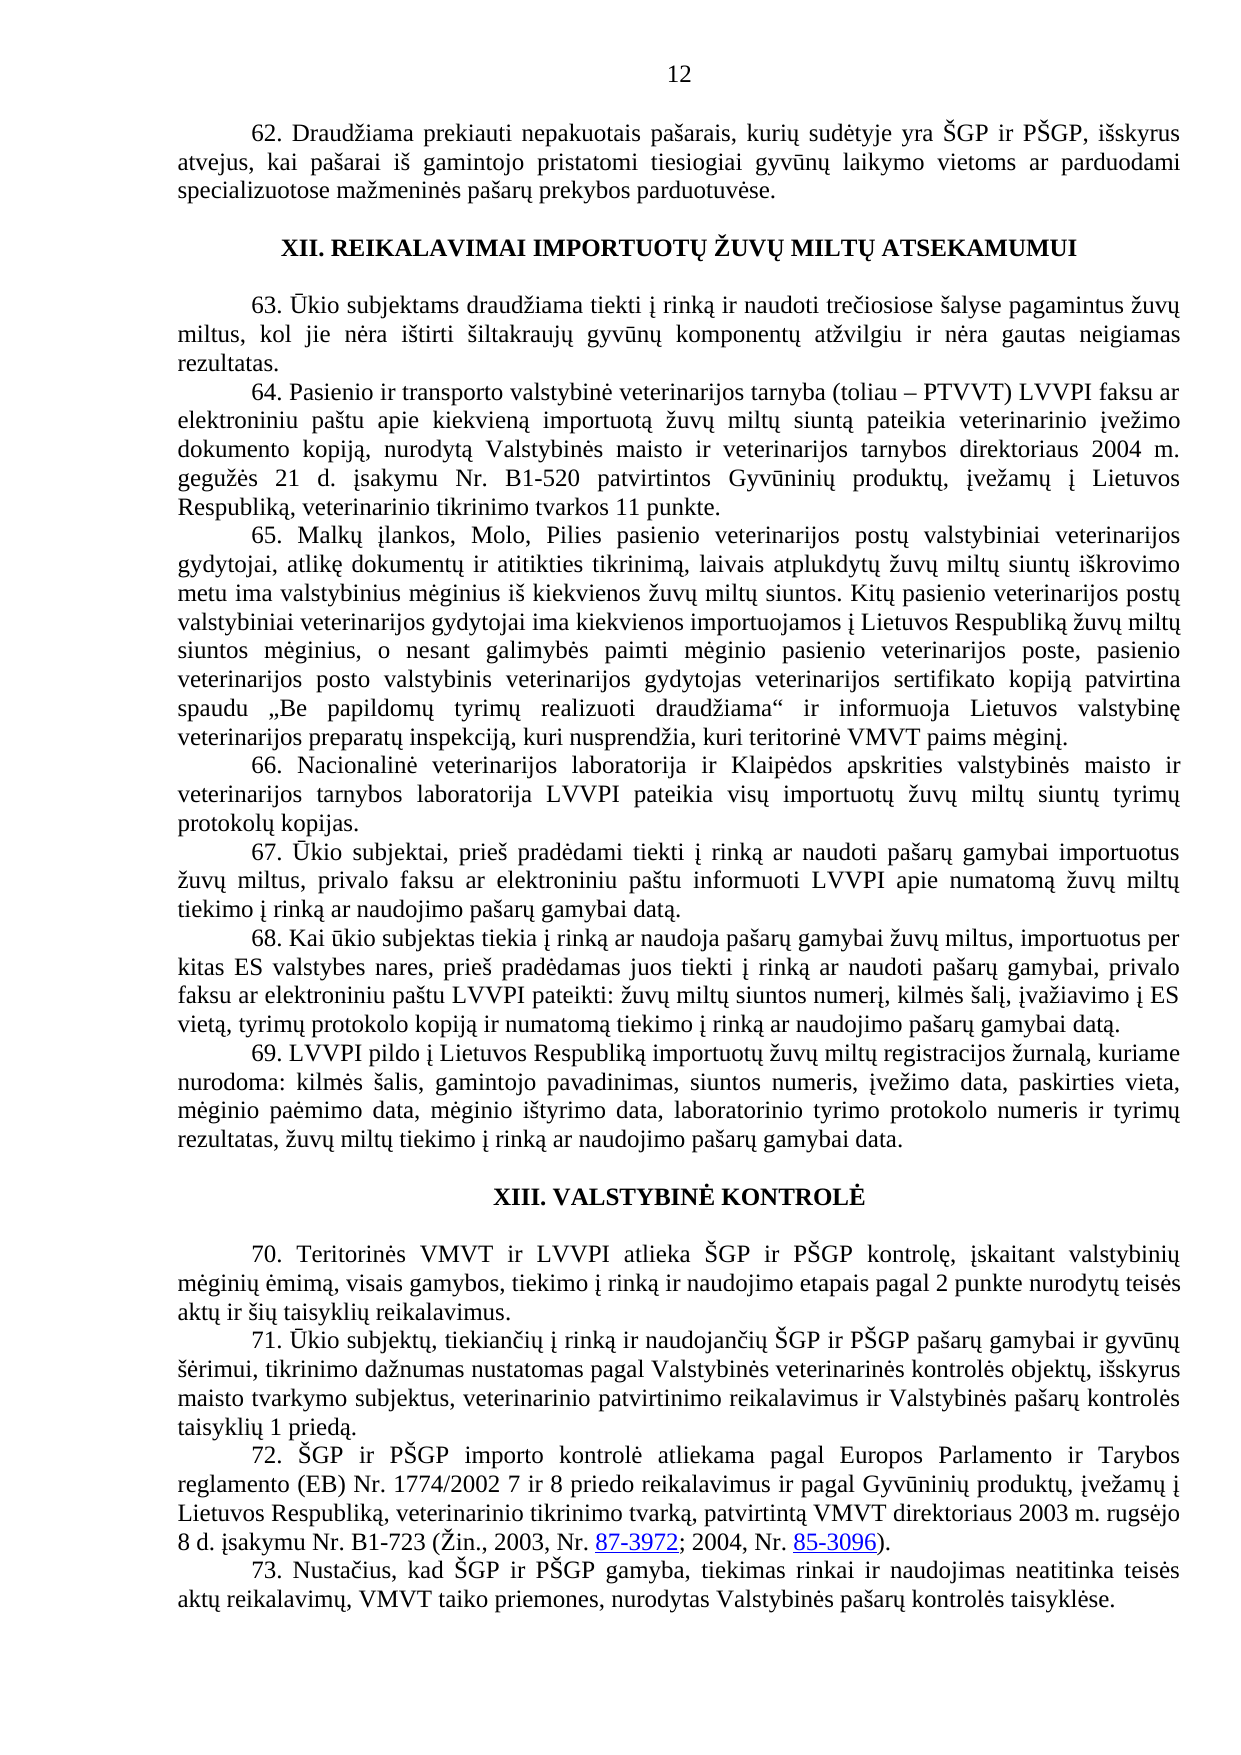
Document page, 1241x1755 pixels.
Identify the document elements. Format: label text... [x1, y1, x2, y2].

text 66. Nacionalinė veterinarijos laboratorija ir Klaipėdos apskrities valstybinės maisto ir veterinarijos tarnybos laboratorija LVVPI pateikia visų importuotų žuvų miltų siuntų tyrimų protokolų kopijas. [177, 751, 1181, 837]
text 70. Teritorinės VMVT ir LVVPI atlieka ŠGP ir PŠGP kontrolę, įskaitant valstybinių mėginių ėmimą, visais gamybos, tiekimo į rinką ir naudojimo etapais pagal 2 punkte nurodytų teisės aktų ir šių taisyklių reikalavimus. [177, 1239, 1181, 1326]
text 72. ŠGP ir PŠGP importo kontrolė atliekama pagal Europos Parlamento ir Tarybos reglamento (EB) Nr. 1774/2002 7 ir 8 priedo reikalavimus ir pagal Gyvūninių produktų, įvežamų į Lietuvos Respubliką, veterinarinio tikrinimo tvarką, patvirtintą VMVT direktoriaus 2003 m. rugsėjo 8 d. įsakymu Nr. B1-723 (Žin., 2003, Nr. 87-3972; 2004, Nr. 85-3096). [177, 1441, 1181, 1556]
text 68. Kai ūkio subjektas tiekia į rinką ar naudoja pašarų gamybai žuvų miltus, importuotus per kitas ES valstybes nares, prieš pradėdamas juos tiekti į rinką ar naudoti pašarų gamybai, privalo faksu ar elektroniniu paštu LVVPI pateikti: žuvų miltų siuntos numerį, kilmės šalį, įvažiavimo į ES vietą, tyrimų protokolo kopiją ir numatomą tiekimo į rinką ar naudojimo pašarų gamybai datą. [177, 923, 1181, 1038]
text 64. Pasienio ir transporto valstybinė veterinarijos tarnyba (toliau – PTVVT) LVVPI faksu ar elektroniniu paštu apie kiekvieną importuotą žuvų miltų siuntą pateikia veterinarinio įvežimo dokumento kopiją, nurodytą Valstybinės maisto ir veterinarijos tarnybos direktoriaus 2004 m. gegužės 21 d. įsakymu Nr. B1-520 patvirtintos Gyvūninių produktų, įvežamų į Lietuvos Respubliką, veterinarinio tikrinimo tvarkos 11 punkte. [177, 377, 1181, 521]
text 69. LVVPI pildo į Lietuvos Respubliką importuotų žuvų miltų registracijos žurnalą, kuriame nurodoma: kilmės šalis, gamintojo pavadinimas, siuntos numeris, įvežimo data, paskirties vieta, mėginio paėmimo data, mėginio ištyrimo data, laboratorinio tyrimo protokolo numeris ir tyrimų rezultatas, žuvų miltų tiekimo į rinką ar naudojimo pašarų gamybai data. [177, 1038, 1181, 1153]
text 71. Ūkio subjektų, tiekiančių į rinką ir naudojančių ŠGP ir PŠGP pašarų gamybai ir gyvūnų šėrimui, tikrinimo dažnumas nustatomas pagal Valstybinės veterinarinės kontrolės objektų, išskyrus maisto tvarkymo subjektus, veterinarinio patvirtinimo reikalavimus ir Valstybinės pašarų kontrolės taisyklių 1 priedą. [177, 1326, 1181, 1441]
text 65. Malkų įlankos, Molo, Pilies pasienio veterinarijos postų valstybiniai veterinarijos gydytojai, atlikę dokumentų ir atitikties tikrinimą, laivais atplukdytų žuvų miltų siuntų iškrovimo metu ima valstybinius mėginius iš kiekvienos žuvų miltų siuntos. Kitų pasienio veterinarijos postų valstybiniai veterinarijos gydytojai ima kiekvienos importuojamos į Lietuvos Respubliką žuvų miltų siuntos mėginius, o nesant galimybės paimti mėginio pasienio veterinarijos poste, pasienio veterinarijos posto valstybinis veterinarijos gydytojas veterinarijos sertifikato kopiją patvirtina spaudu „Be papildomų tyrimų realizuoti draudžiama“ ir informuoja Lietuvos valstybinę veterinarijos preparatų inspekciją, kuri nusprendžia, kuri teritorinė VMVT paims mėginį. [177, 521, 1181, 751]
text 62. Draudžiama prekiauti nepakuotais pašarais, kurių sudėtyje yra ŠGP ir PŠGP, išskyrus atvejus, kai pašarai iš gamintojo pristatomi tiesiogiai gyvūnų laikymo vietoms ar parduodami specializuotose mažmeninės pašarų prekybos parduotuvėse. [177, 118, 1181, 204]
text XII. REIKALAVIMAI IMPORTUOTŲ ŽUVŲ MILTŲ ATSEKAMUMUI [177, 233, 1181, 262]
text 63. Ūkio subjektams draudžiama tiekti į rinką ir naudoti trečiosiose šalyse pagamintus žuvų miltus, kol jie nėra ištirti šiltakraujų gyvūnų komponentų atžvilgiu ir nėra gautas neigiamas rezultatas. [177, 291, 1181, 377]
text 67. Ūkio subjektai, prieš pradėdami tiekti į rinką ar naudoti pašarų gamybai importuotus žuvų miltus, privalo faksu ar elektroniniu paštu informuoti LVVPI apie numatomą žuvų miltų tiekimo į rinką ar naudojimo pašarų gamybai datą. [177, 837, 1181, 923]
text XIII. VALSTYBINĖ KONTROLĖ [177, 1182, 1181, 1211]
text 73. Nustačius, kad ŠGP ir PŠGP gamyba, tiekimas rinkai ir naudojimas neatitinka teisės aktų reikalavimų, VMVT taiko priemones, nurodytas Valstybinės pašarų kontrolės taisyklėse. [177, 1556, 1181, 1613]
